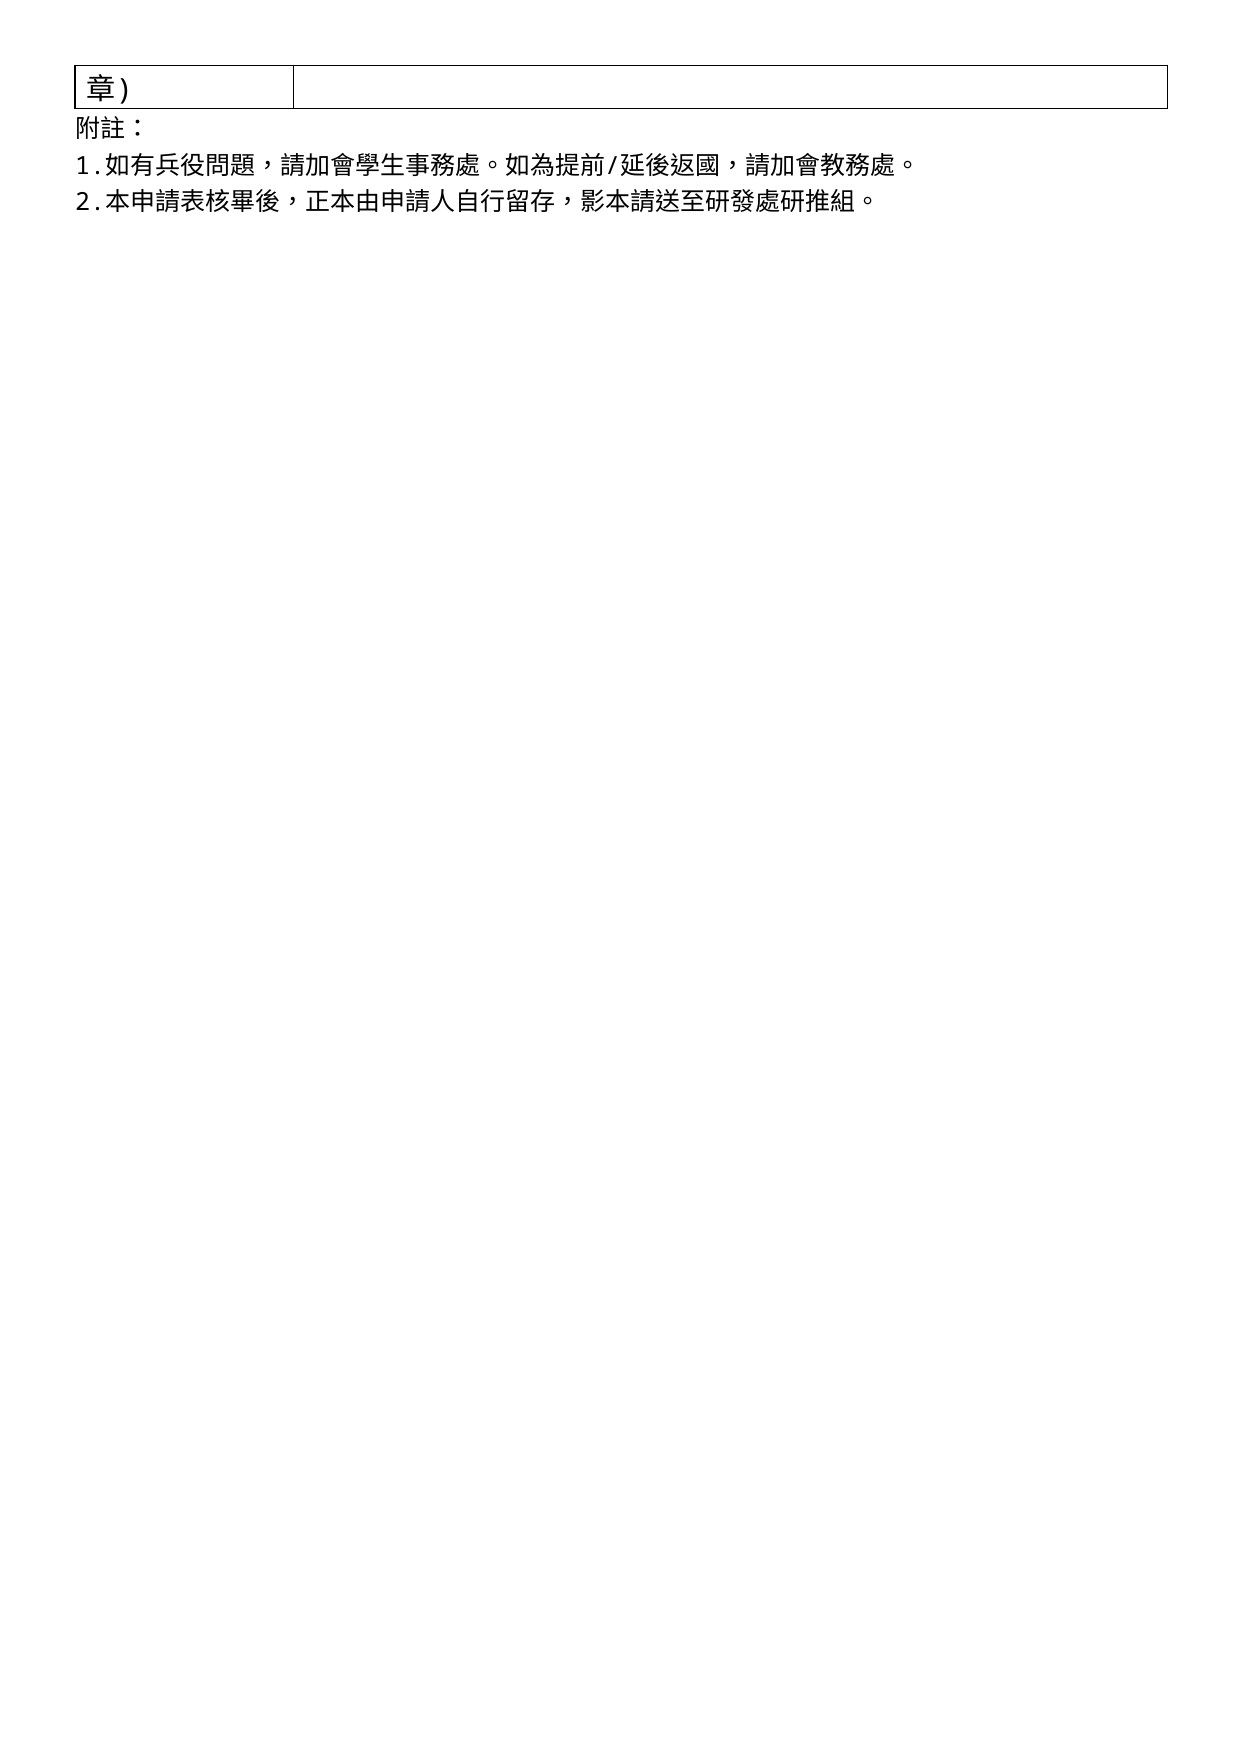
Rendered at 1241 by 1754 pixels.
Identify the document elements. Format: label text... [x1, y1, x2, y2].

table_cell 章) [76, 66, 293, 108]
text 1.如有兵役問題，請加會學生事務處。如為提前/延後返國，請加會教務處。 [75, 145, 1165, 181]
text 2.本申請表核畢後，正本由申請人自行留存，影本請送至研發處研推組。 [75, 181, 1165, 218]
table_cell [294, 66, 1167, 108]
text 附註： [75, 109, 1165, 145]
